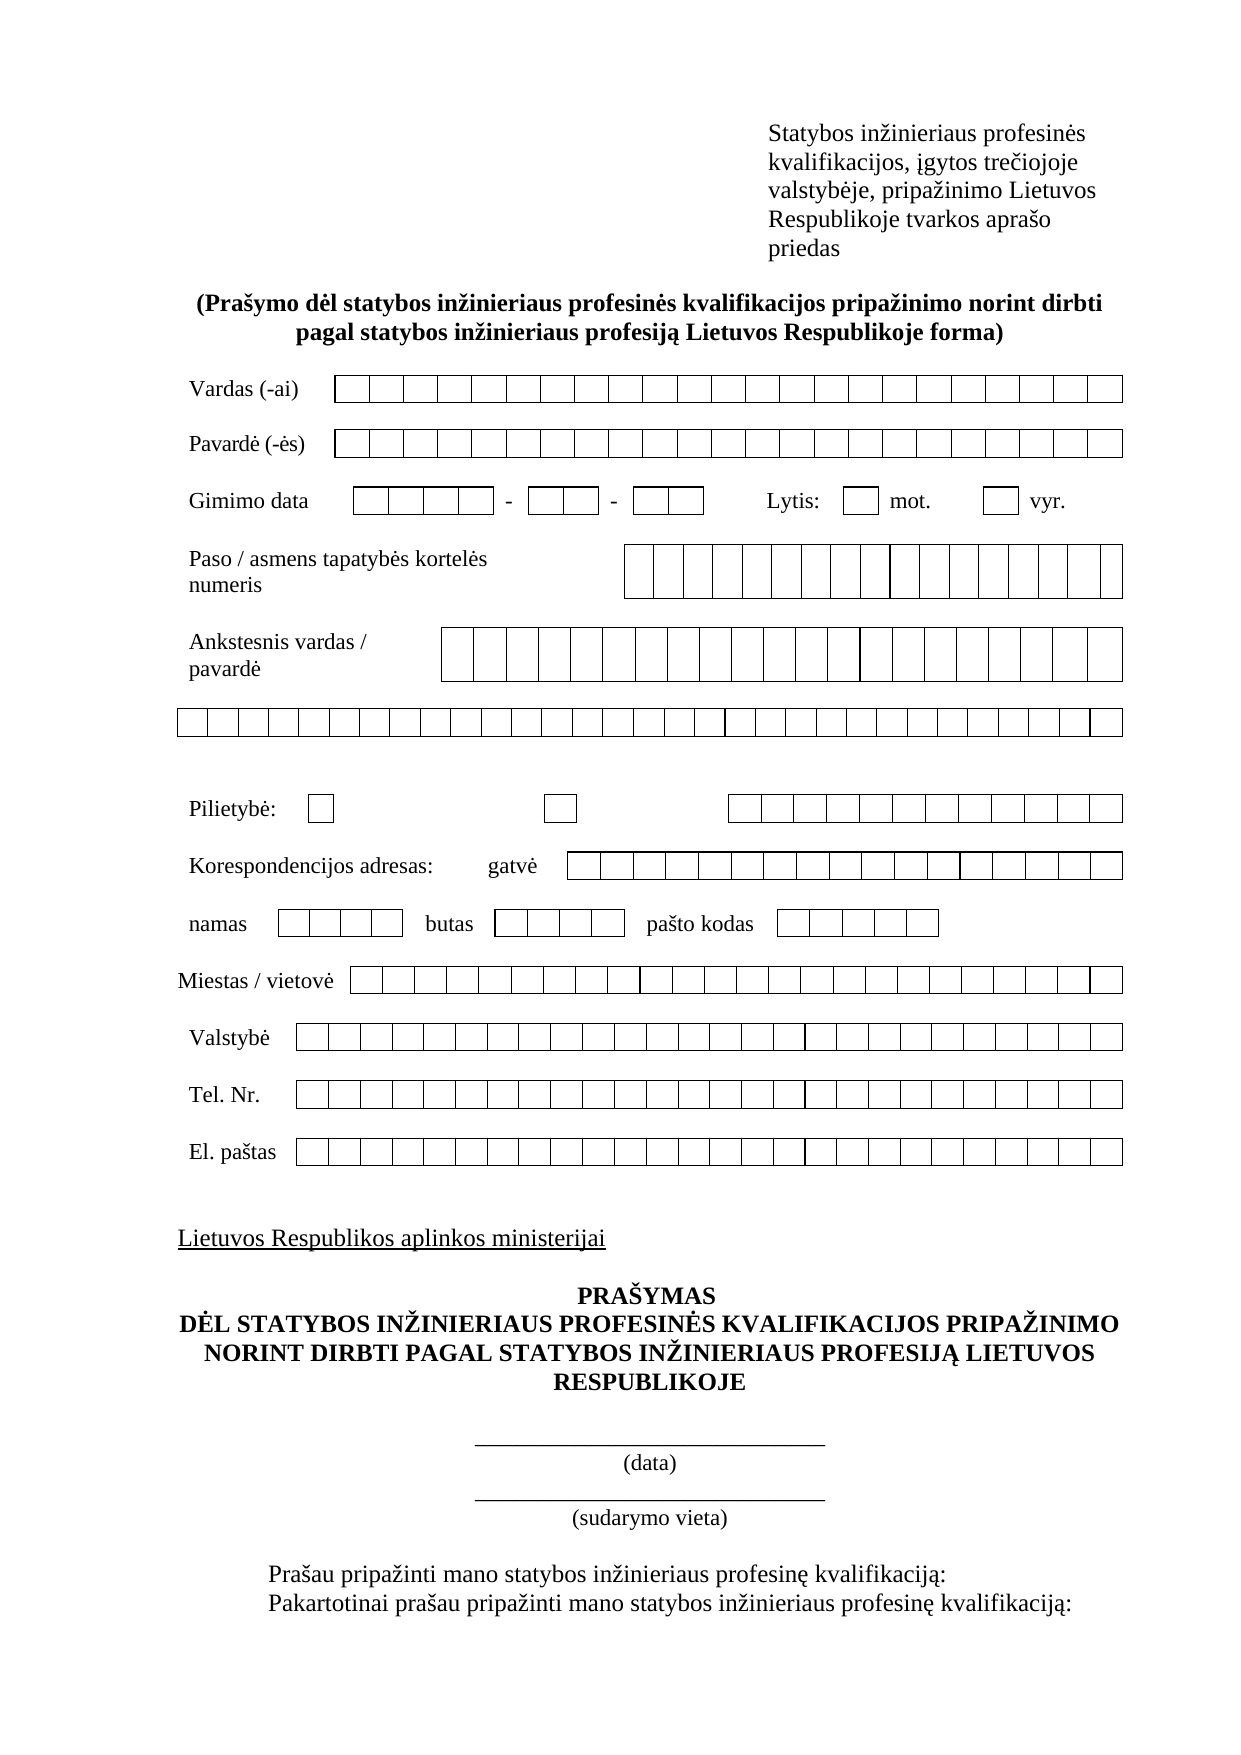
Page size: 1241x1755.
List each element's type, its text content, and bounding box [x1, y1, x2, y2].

table_cell [575, 430, 608, 457]
table_header [713, 545, 742, 597]
table_header Pilietybė: [177, 794, 308, 822]
text priedas [768, 233, 1122, 262]
table_header [1058, 795, 1089, 822]
table_header [1026, 853, 1058, 879]
table_header [732, 853, 763, 879]
table_header [678, 376, 711, 402]
table_header [568, 853, 600, 879]
table_cell [968, 709, 998, 736]
table_header [861, 628, 892, 681]
table_cell [860, 682, 892, 708]
table_header [837, 1024, 868, 1050]
table_cell [635, 682, 668, 708]
table_header [636, 628, 667, 681]
table_header [705, 967, 736, 993]
table_header [459, 488, 493, 514]
table_header [424, 1024, 455, 1050]
table_header [917, 376, 951, 402]
table_header [1068, 545, 1100, 597]
table_header [952, 376, 985, 402]
table_header mot. [879, 486, 983, 514]
table_cell [506, 682, 538, 708]
table_cell [1091, 709, 1122, 736]
table_header [895, 853, 927, 879]
table_header [329, 1081, 360, 1108]
table_header [801, 967, 833, 993]
table_header [901, 1081, 931, 1108]
table_header vyr. [1019, 486, 1122, 514]
table_header [806, 1081, 836, 1108]
table_cell [847, 709, 876, 736]
table_header [456, 1024, 487, 1050]
table_header [641, 967, 672, 993]
table_cell [634, 709, 664, 736]
table_cell [507, 430, 540, 457]
table_header [601, 853, 633, 879]
table_header [479, 967, 511, 993]
table_header [742, 1139, 773, 1165]
table_header [1059, 1081, 1090, 1108]
table_header gatvė [476, 851, 567, 879]
table_header [710, 1139, 741, 1165]
text valstybėje, pripažinimo Lietuvos [768, 176, 1122, 204]
table_header [329, 1139, 360, 1165]
table_header [986, 376, 1019, 402]
table_cell [609, 430, 642, 457]
table_header [647, 1081, 678, 1108]
table_header [1021, 628, 1052, 681]
table_header [806, 1139, 836, 1165]
table_header [679, 1024, 709, 1050]
table_header [1091, 1024, 1122, 1050]
table_header [837, 1139, 868, 1165]
table_header [609, 376, 642, 402]
table_header pašto kodas [625, 909, 777, 936]
table_cell [712, 430, 745, 457]
table_header [764, 628, 795, 681]
table_header [615, 1024, 646, 1050]
table_header [962, 967, 993, 993]
table_header [297, 1081, 328, 1108]
table_header [541, 376, 574, 402]
table_header [928, 853, 959, 879]
table_cell [917, 403, 951, 429]
table_header [762, 795, 793, 822]
table_cell [335, 403, 369, 429]
table_header [950, 545, 978, 597]
table_header [964, 1081, 995, 1108]
table_cell [542, 709, 572, 736]
table_header [1091, 1139, 1122, 1165]
table_cell [796, 682, 828, 708]
table_header [389, 488, 423, 514]
table_header [341, 910, 371, 936]
table_cell [574, 403, 609, 429]
table_header [560, 910, 591, 936]
table_cell [726, 709, 755, 736]
table_cell [177, 681, 442, 708]
text Statybos inžinieriaus profesinės [768, 118, 1122, 147]
table_header [647, 1139, 678, 1165]
table_header [472, 376, 506, 402]
table_cell [711, 403, 746, 429]
table_header [989, 628, 1020, 681]
text Pakartotinai prašau pripažinti mano statybos inžinieriaus profesinę kvalifikaciją: [177, 1588, 1122, 1616]
table_cell [780, 403, 814, 429]
table_header [828, 628, 859, 681]
table_header [361, 1139, 392, 1165]
table_cell [451, 709, 481, 736]
table_cell [1088, 430, 1122, 457]
table_cell [883, 430, 916, 457]
table_header [544, 967, 575, 993]
table_header [1054, 376, 1087, 402]
table_header [700, 628, 731, 681]
table_header Lytis: [704, 486, 843, 514]
table_header [615, 1081, 646, 1108]
text (data) [177, 1449, 1122, 1475]
table_cell [985, 403, 1019, 429]
table_cell [665, 709, 694, 736]
table_header [932, 1081, 963, 1108]
table_header [844, 488, 878, 514]
table_cell [952, 430, 985, 457]
table_header [507, 628, 538, 681]
table_cell [370, 430, 403, 457]
table_header [875, 910, 906, 936]
table_header [488, 1139, 518, 1165]
table_header [488, 1024, 518, 1050]
table_header [438, 376, 471, 402]
table_header [564, 488, 598, 514]
table_header [742, 1081, 773, 1108]
text Prašau pripažinti mano statybos inžinieriaus profesinę kvalifikaciją: [177, 1559, 1122, 1588]
table_header [1059, 1139, 1090, 1165]
table_cell [817, 709, 846, 736]
table_cell [1060, 709, 1089, 736]
table_cell [299, 709, 329, 736]
table_header [831, 545, 860, 597]
table_header [712, 376, 745, 402]
table_header [710, 1024, 741, 1050]
table_cell [442, 682, 474, 708]
table_header [309, 795, 333, 822]
table_header [488, 1081, 518, 1108]
table_header [860, 795, 892, 822]
table_header [351, 967, 382, 993]
table_header [679, 1081, 709, 1108]
table_cell [1088, 682, 1122, 708]
table_cell [603, 682, 635, 708]
table_cell [603, 709, 633, 736]
table_header [576, 967, 607, 993]
table_header [529, 488, 563, 514]
table_header [993, 853, 1025, 879]
table_header [336, 376, 369, 402]
table_cell [695, 709, 724, 736]
table_cell [828, 682, 860, 708]
table_cell [908, 709, 937, 736]
table_header [979, 545, 1008, 597]
table_header [996, 1024, 1027, 1050]
table_header - [599, 486, 633, 514]
table_header [1091, 1081, 1122, 1108]
text ____________________________ [177, 1420, 1122, 1449]
table_header [746, 376, 779, 402]
table_header [1028, 1024, 1058, 1050]
table_header [615, 1139, 646, 1165]
table_header [774, 1139, 804, 1165]
table_header [575, 376, 608, 402]
table_header [634, 488, 668, 514]
table_header [964, 1024, 995, 1050]
table_header [961, 853, 992, 879]
table_header [984, 488, 1018, 514]
table_header [456, 1081, 487, 1108]
table_cell [336, 430, 369, 457]
table_header [666, 853, 698, 879]
table_cell [208, 709, 238, 736]
table_header [634, 853, 665, 879]
table_header [456, 1139, 487, 1165]
table_cell [746, 403, 780, 429]
table_cell [369, 403, 403, 429]
table_cell [1052, 682, 1088, 708]
table_header [442, 628, 473, 681]
table_header [424, 488, 458, 514]
table_cell [570, 682, 603, 708]
table_header [932, 1139, 963, 1165]
table_header [1091, 967, 1122, 993]
text kvalifikacijos, įgytos trečiojoje [768, 147, 1122, 176]
table_header [959, 795, 991, 822]
table_header [404, 376, 437, 402]
table_header [1020, 376, 1053, 402]
table_cell [786, 709, 816, 736]
text Prašymas [177, 1281, 1122, 1309]
table_header [551, 1139, 582, 1165]
table_header Vardas (-ai) [177, 375, 334, 402]
table_header [679, 1139, 709, 1165]
table_header [764, 853, 796, 879]
table_cell [999, 709, 1028, 736]
table_header [673, 967, 704, 993]
table_header [383, 967, 414, 993]
table_header [519, 1024, 550, 1050]
table_header [901, 1024, 931, 1050]
table_header [806, 1024, 836, 1050]
table_header butas [403, 909, 494, 936]
table_header [1091, 853, 1122, 879]
table_cell [732, 682, 764, 708]
table_cell [814, 403, 848, 429]
table_header Ankstesnis vardas / pavardė [177, 627, 441, 681]
table_header - [494, 486, 528, 514]
table_header [930, 967, 961, 993]
table_header [519, 1139, 550, 1165]
table_header [862, 853, 894, 879]
table_cell [668, 682, 700, 708]
table_cell [178, 709, 207, 736]
table_header [810, 910, 842, 936]
table_header [815, 376, 848, 402]
table_header [647, 1024, 678, 1050]
table_header Korespondencijos adresas: [177, 851, 476, 879]
text Lietuvos Respublikos aplinkos ministerijai [177, 1223, 1122, 1252]
table_header [519, 1081, 550, 1108]
table_header [512, 967, 543, 993]
table_header [329, 1024, 360, 1050]
table_header [996, 1081, 1027, 1108]
table_header [583, 1139, 614, 1165]
table_cell [472, 430, 506, 457]
table_header [654, 545, 683, 597]
table_cell [1054, 403, 1088, 429]
table_header [742, 1024, 773, 1050]
table_cell [877, 709, 907, 736]
table_cell [1029, 709, 1059, 736]
table_header [551, 1024, 582, 1050]
table_cell [988, 682, 1020, 708]
table_cell [677, 403, 711, 429]
table_header [729, 795, 761, 822]
table_cell [421, 709, 450, 736]
table_cell [700, 682, 732, 708]
table_header [592, 910, 624, 936]
table_cell [404, 403, 438, 429]
table_header [1028, 1139, 1058, 1165]
table_header [796, 628, 827, 681]
text dėl STATYBOS INŽINIERIAUS profesinės kvalifikacijos pripažinimo norint DIRBTI PAGAL STATYBOS INŽINIERIAUS profesiJĄ LIETUVOS Respublikoje [177, 1309, 1122, 1396]
table_cell [892, 682, 924, 708]
table_header Gimimo data [177, 486, 353, 514]
table_header Tel. Nr. [177, 1080, 296, 1108]
table_cell [815, 430, 848, 457]
table_cell [986, 430, 1019, 457]
table_header [1088, 628, 1122, 681]
text (sudarymo vieta) [177, 1504, 1122, 1530]
table_header [932, 1024, 963, 1050]
table_cell [512, 709, 541, 736]
table_header [1039, 545, 1067, 597]
table_header [964, 1139, 995, 1165]
table_cell [330, 709, 359, 736]
table_header [710, 1081, 741, 1108]
table_cell [956, 682, 988, 708]
table_header [528, 910, 559, 936]
table_header [625, 545, 653, 597]
table_header [774, 1081, 804, 1108]
table_header [869, 1024, 900, 1050]
table_header [883, 376, 916, 402]
table_header [769, 967, 800, 993]
table_header [643, 376, 677, 402]
table_cell [917, 430, 951, 457]
table_header [849, 376, 882, 402]
table_header [310, 910, 340, 936]
table_cell [1020, 682, 1052, 708]
table_header [994, 967, 1025, 993]
table_cell [474, 682, 506, 708]
text ____________________________ [177, 1475, 1122, 1504]
table_header [893, 795, 925, 822]
table_header [869, 1139, 900, 1165]
table_cell [506, 403, 540, 429]
table_cell [482, 709, 511, 736]
table_header [893, 628, 924, 681]
table_header [393, 1081, 423, 1108]
table_header Miestas / vietovė [177, 966, 350, 993]
table_cell [538, 682, 570, 708]
table_cell [951, 403, 985, 429]
table_cell [541, 430, 574, 457]
table_cell [438, 430, 471, 457]
table_header [925, 628, 956, 681]
table_cell [573, 709, 602, 736]
table_header [797, 853, 829, 879]
table_header [415, 967, 446, 993]
table_header [957, 628, 988, 681]
table_header El. paštas [177, 1138, 296, 1165]
table_cell [177, 402, 335, 429]
table_header [1026, 967, 1057, 993]
table_header [772, 545, 801, 597]
table_cell [540, 403, 574, 429]
table_header [996, 1139, 1027, 1165]
table_cell [849, 430, 882, 457]
table_header [861, 545, 889, 597]
table_header [684, 545, 712, 597]
table_header [898, 967, 929, 993]
table_header [837, 1081, 868, 1108]
table_header [1059, 853, 1090, 879]
table_cell [472, 403, 506, 429]
table_header [393, 1139, 423, 1165]
table_cell [756, 709, 785, 736]
table_header [424, 1139, 455, 1165]
table_header [1088, 376, 1122, 402]
table_header [778, 910, 809, 936]
table_cell [764, 682, 796, 708]
table_header [668, 628, 699, 681]
table_cell [780, 430, 814, 457]
table_header [901, 1139, 931, 1165]
table_header [608, 967, 639, 993]
table_header [780, 376, 814, 402]
table_header [827, 795, 859, 822]
table_header [551, 1081, 582, 1108]
table_cell [438, 403, 472, 429]
table_header [334, 794, 544, 822]
table_cell [883, 403, 917, 429]
table_header [354, 488, 388, 514]
table_header [1028, 1081, 1058, 1108]
table_header [699, 853, 731, 879]
table_header [424, 1081, 455, 1108]
table_cell [678, 430, 711, 457]
table_header [577, 794, 728, 822]
table_cell [1020, 403, 1054, 429]
table_header [279, 910, 309, 936]
table_cell [643, 403, 677, 429]
table_cell [269, 709, 298, 736]
table_cell [239, 709, 268, 736]
table_header Valstybė [177, 1023, 296, 1050]
table_header [297, 1024, 328, 1050]
table_header [507, 376, 540, 402]
table_header [361, 1024, 392, 1050]
table_header [571, 628, 602, 681]
table_header [1059, 1024, 1090, 1050]
table_header [926, 795, 958, 822]
table_cell [404, 430, 437, 457]
text (Prašymo dėl statybos inžinieriaus profesinės kvalifikacijos pripažinimo norint dirbti pagal statybos inžinieriaus profesiją Lietuvos Respublikoje forma) [177, 288, 1122, 346]
table_cell [360, 709, 389, 736]
table_cell [746, 430, 779, 457]
table_header [669, 488, 703, 514]
table_header [474, 628, 506, 681]
table_header [539, 628, 570, 681]
table_header [447, 967, 478, 993]
table_header [869, 1081, 900, 1108]
table_header [843, 910, 874, 936]
table_cell [643, 430, 677, 457]
table_cell Pavardė (-ės) [177, 429, 334, 457]
table_cell [390, 709, 420, 736]
table_header [866, 967, 897, 993]
table_header [774, 1024, 804, 1050]
table_header [496, 910, 527, 936]
table_header [1053, 628, 1087, 681]
table_header [1101, 545, 1122, 597]
table_header [372, 910, 402, 936]
table_header [603, 628, 635, 681]
table_header [939, 909, 1122, 936]
table_header [992, 795, 1024, 822]
table_cell [609, 403, 643, 429]
table_header [907, 910, 938, 936]
table_header [802, 545, 830, 597]
table_header [794, 795, 826, 822]
text Respublikoje tvarkos aprašo [768, 204, 1122, 233]
table_header Paso / asmens tapatybės kortelės numeris [177, 544, 624, 597]
table_header [583, 1024, 614, 1050]
table_header namas [177, 909, 278, 936]
table_cell [848, 403, 882, 429]
table_header [1090, 795, 1122, 822]
table_header [732, 628, 763, 681]
table_header [1009, 545, 1038, 597]
table_header [545, 795, 576, 822]
table_header [297, 1139, 328, 1165]
table_header [891, 545, 919, 597]
table_header [393, 1024, 423, 1050]
table_cell [1054, 430, 1087, 457]
table_header [1025, 795, 1057, 822]
table_header [583, 1081, 614, 1108]
table_header [1058, 967, 1089, 993]
table_header [834, 967, 865, 993]
table_header [361, 1081, 392, 1108]
table_cell [924, 682, 956, 708]
table_header [737, 967, 768, 993]
table_header [830, 853, 861, 879]
table_header [370, 376, 403, 402]
table_cell [938, 709, 967, 736]
table_cell [1088, 403, 1122, 429]
table_header [743, 545, 771, 597]
table_cell [1020, 430, 1053, 457]
table_header [920, 545, 949, 597]
